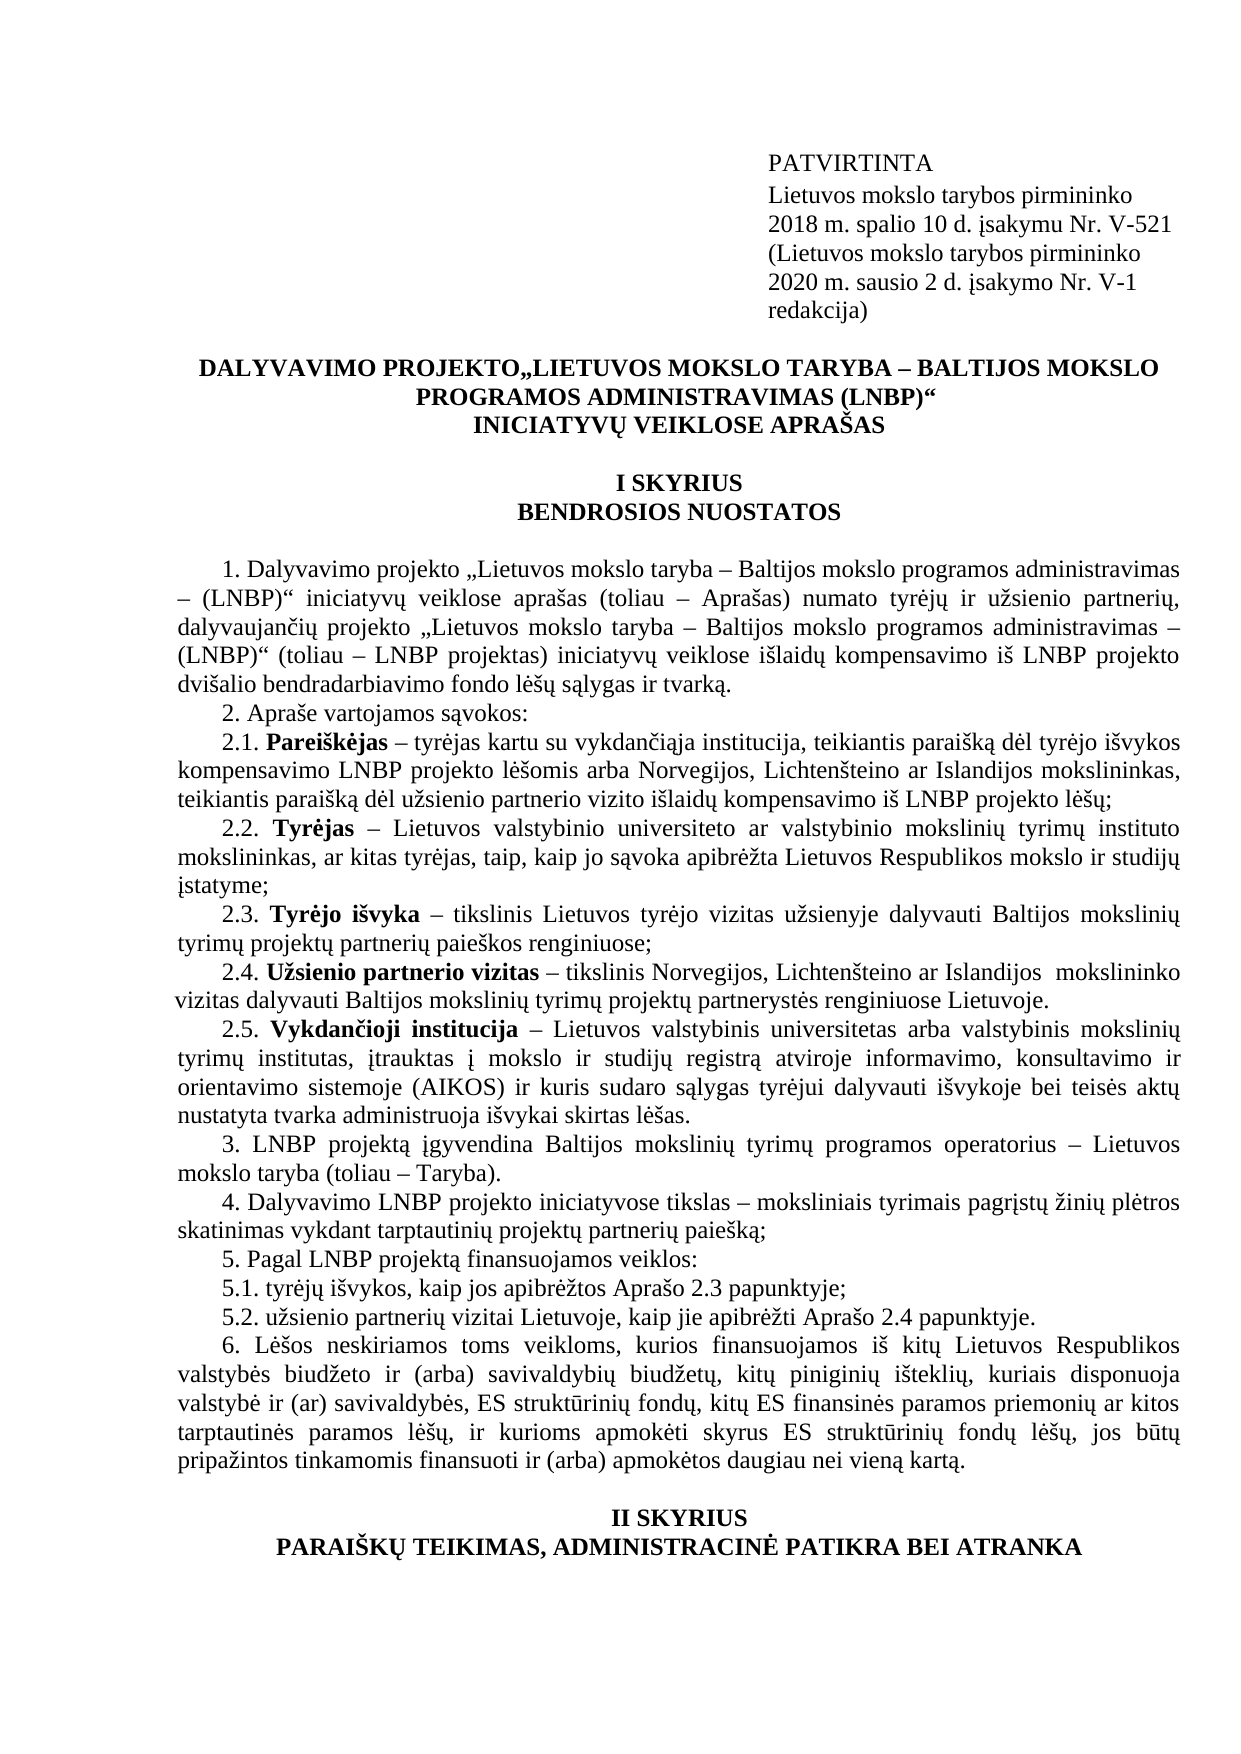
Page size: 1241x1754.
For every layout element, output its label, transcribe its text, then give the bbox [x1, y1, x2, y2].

text 2.4. Užsienio partnerio vizitas – tikslinis Norvegijos, Lichtenšteino ar Islandijos mokslininko vizitas dalyvauti Baltijos mokslinių tyrimų projektų partnerystės renginiuose Lietuvoje. [174, 957, 1181, 1014]
text 2020 m. sausio 2 d. įsakymo Nr. V-1 [768, 267, 1181, 296]
text I SKYRIUS [177, 468, 1181, 497]
text INICIATYVŲ VEIKLOSE APRAŠAS [177, 411, 1181, 439]
text 2.5. Vykdančioji institucija – Lietuvos valstybinis universitetas arba valstybinis mokslinių tyrimų institutas, įtrauktas į mokslo ir studijų registrą atviroje informavimo, konsultavimo ir orientavimo sistemoje (AIKOS) ir kuris sudaro sąlygas tyrėjui dalyvauti išvykoje bei teisės aktų nustatyta tvarka administruoja išvykai skirtas lėšas. [177, 1014, 1181, 1129]
text PATVIRTINTA [768, 148, 1181, 176]
text 5.2. užsienio partnerių vizitai Lietuvoje, kaip jie apibrėžti Aprašo 2.4 papunktyje. [174, 1302, 1181, 1331]
text DALYVAVIMO PROJEKTO„LIETUVOS MOKSLO TARYBA – BALTIJOS MOKSLO PROGRAMOS ADMINISTRAVIMAS (LNBP)“ [177, 353, 1181, 411]
text 2.3. Tyrėjo išvyka – tikslinis Lietuvos tyrėjo vizitas užsienyje dalyvauti Baltijos mokslinių tyrimų projektų partnerių paieškos renginiuose; [177, 899, 1181, 957]
text 5. Pagal LNBP projektą finansuojamos veiklos: [162, 1244, 1181, 1273]
text 2018 m. spalio 10 d. įsakymu Nr. V-521 [768, 209, 1181, 238]
text (Lietuvos mokslo tarybos pirmininko [768, 238, 1181, 267]
text Lietuvos mokslo tarybos pirmininko [768, 181, 1181, 209]
text II SKYRIUS [177, 1503, 1181, 1532]
text 1. Dalyvavimo projekto „Lietuvos mokslo taryba – Baltijos mokslo programos administravimas – (LNBP)“ iniciatyvų veiklose aprašas (toliau – Aprašas) numato tyrėjų ir užsienio partnerių, dalyvaujančių projekto „Lietuvos mokslo taryba – Baltijos mokslo programos administravimas – (LNBP)“ (toliau – LNBP projektas) iniciatyvų veiklose išlaidų kompensavimo iš LNBP projekto dvišalio bendradarbiavimo fondo lėšų sąlygas ir tvarką. [177, 554, 1181, 698]
text 2.1. Pareiškėjas – tyrėjas kartu su vykdančiąja institucija, teikiantis paraišką dėl tyrėjo išvykos kompensavimo LNBP projekto lėšomis arba Norvegijos, Lichtenšteino ar Islandijos mokslininkas, teikiantis paraišką dėl užsienio partnerio vizito išlaidų kompensavimo iš LNBP projekto lėšų; [177, 727, 1181, 813]
text 2.2. Tyrėjas – Lietuvos valstybinio universiteto ar valstybinio mokslinių tyrimų instituto mokslininkas, ar kitas tyrėjas, taip, kaip jo sąvoka apibrėžta Lietuvos Respublikos mokslo ir studijų įstatyme; [177, 813, 1181, 899]
text BENDROSIOS NUOSTATOS [177, 497, 1181, 526]
text 6. Lėšos neskiriamos toms veikloms, kurios finansuojamos iš kitų Lietuvos Respublikos valstybės biudžeto ir (arba) savivaldybių biudžetų, kitų piniginių išteklių, kuriais disponuoja valstybė ir (ar) savivaldybės, ES struktūrinių fondų, kitų ES finansinės paramos priemonių ar kitos tarptautinės paramos lėšų, ir kurioms apmokėti skyrus ES struktūrinių fondų lėšų, jos būtų pripažintos tinkamomis finansuoti ir (arba) apmokėtos daugiau nei vieną kartą. [177, 1331, 1181, 1474]
text 5.1. tyrėjų išvykos, kaip jos apibrėžtos Aprašo 2.3 papunktyje; [174, 1273, 1181, 1302]
text PARAIŠKŲ TEIKIMAS, ADMINISTRACINĖ PATIKRA BEI ATRANKA [177, 1532, 1181, 1561]
text 3. LNBP projektą įgyvendina Baltijos mokslinių tyrimų programos operatorius – Lietuvos mokslo taryba (toliau – Taryba). [177, 1129, 1181, 1187]
text 2. Apraše vartojamos sąvokos: [177, 698, 1181, 727]
text 4. Dalyvavimo LNBP projekto iniciatyvose tikslas – moksliniais tyrimais pagrįstų žinių plėtros skatinimas vykdant tarptautinių projektų partnerių paiešką; [177, 1187, 1181, 1244]
text redakcija) [768, 296, 1181, 324]
